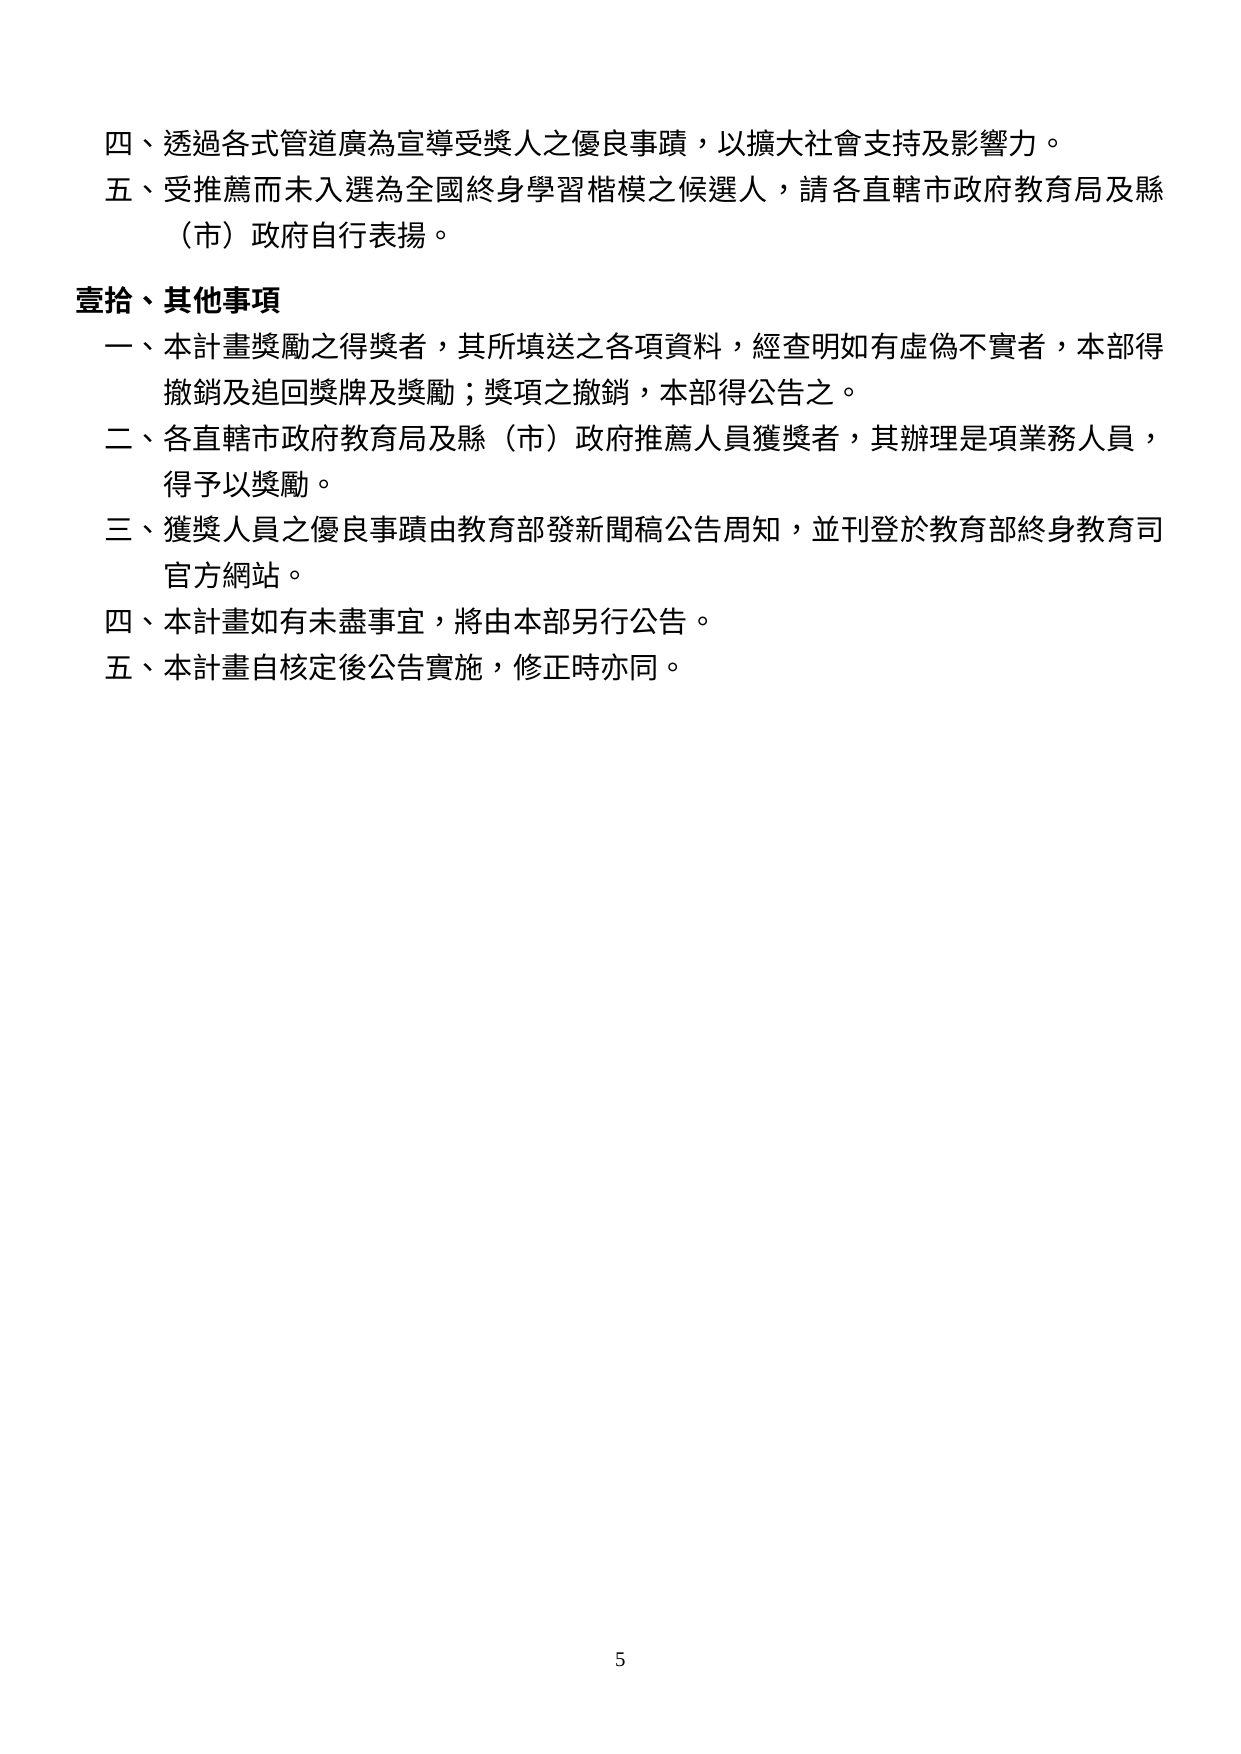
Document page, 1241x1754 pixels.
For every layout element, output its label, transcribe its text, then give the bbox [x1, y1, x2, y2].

list 本計畫自核定後公告實施，修正時亦同。 [104, 642, 1165, 687]
list 受推薦而未入選為全國終身學習楷模之候選人，請各直轄市政府教育局及縣（市）政府自行表揚。 [104, 163, 1165, 255]
list 本計畫如有未盡事宜，將由本部另行公告。 [104, 596, 1165, 642]
list 其他事項 [75, 275, 1165, 321]
list 各直轄市政府教育局及縣（市）政府推薦人員獲獎者，其辦理是項業務人員，得予以獎勵。 [104, 412, 1165, 504]
list 本計畫獎勵之得獎者，其所填送之各項資料，經查明如有虛偽不實者，本部得撤銷及追回獎牌及獎勵；獎項之撤銷，本部得公告之。 [104, 321, 1165, 412]
list 獲獎人員之優良事蹟由教育部發新聞稿公告周知，並刊登於教育部終身教育司官方網站。 [104, 504, 1165, 596]
list 透過各式管道廣為宣導受獎人之優良事蹟，以擴大社會支持及影響力。 [104, 118, 1165, 163]
